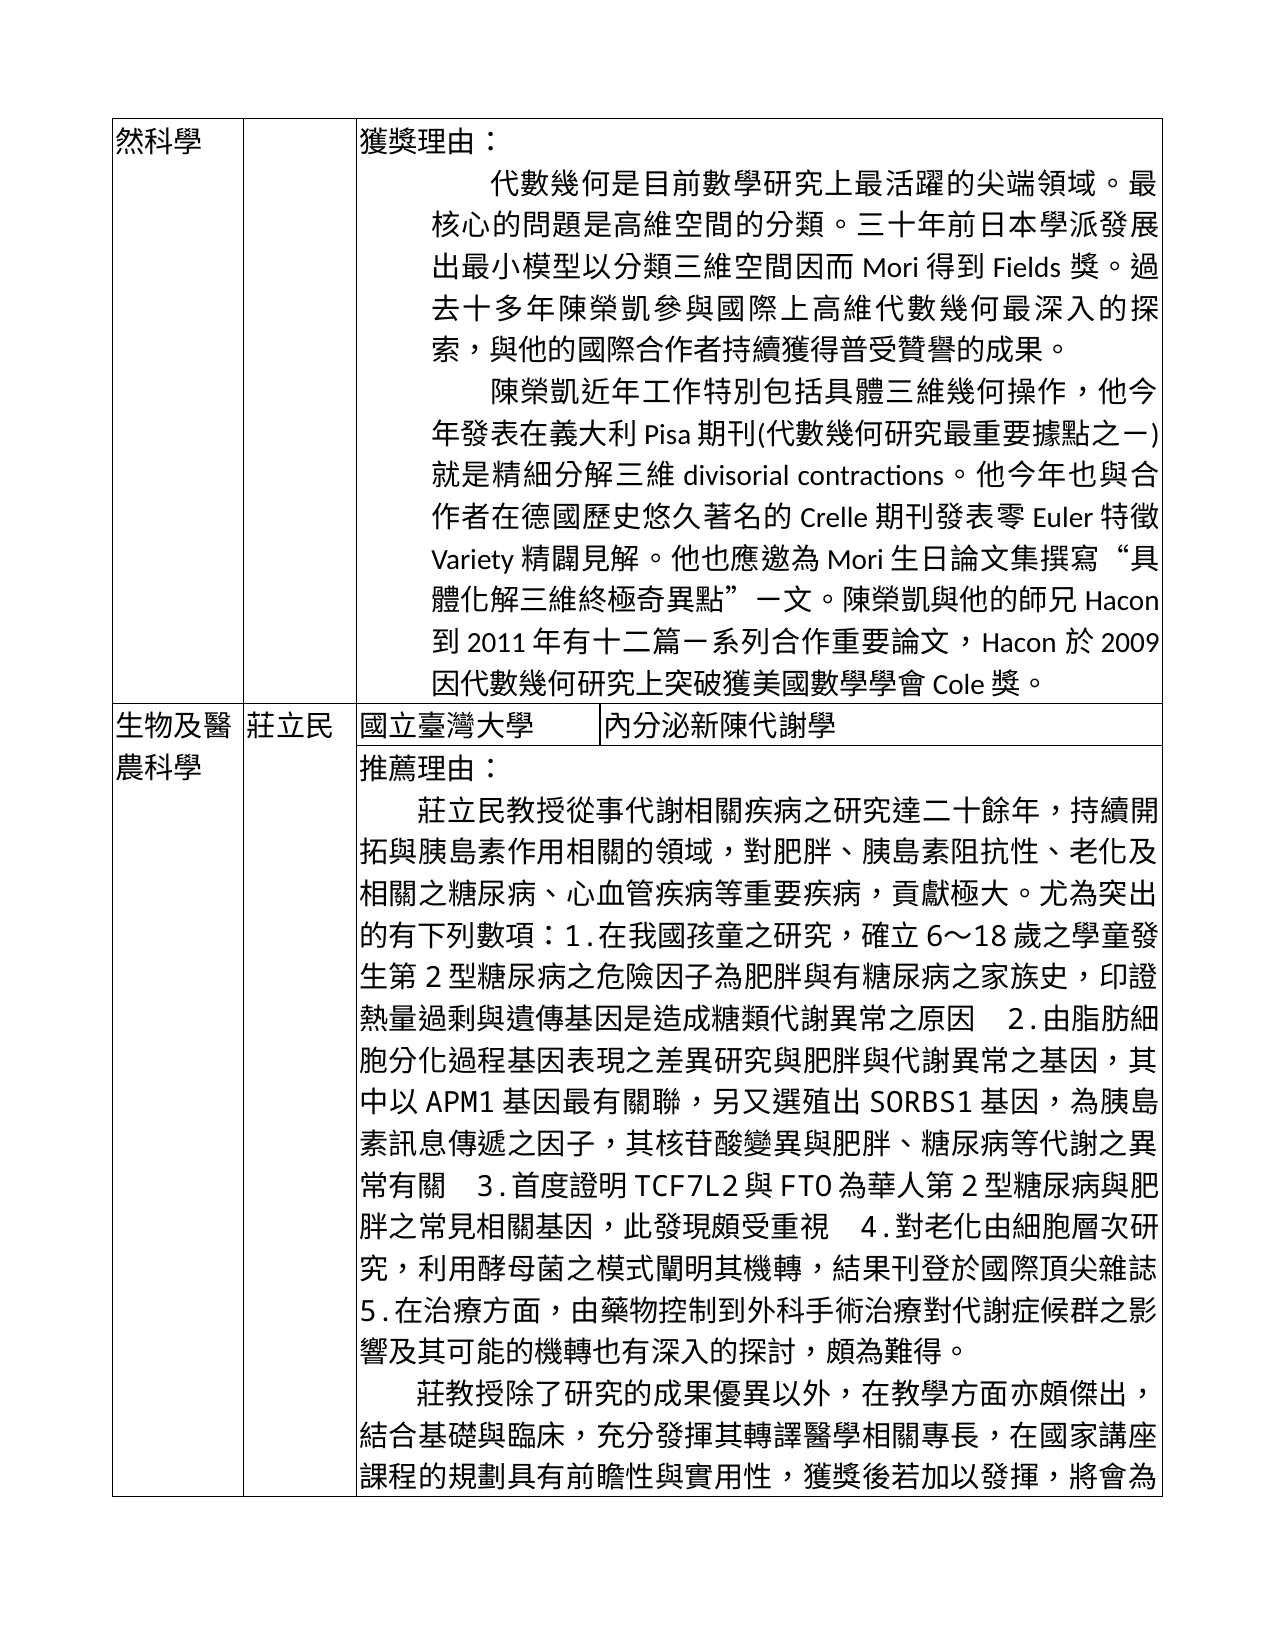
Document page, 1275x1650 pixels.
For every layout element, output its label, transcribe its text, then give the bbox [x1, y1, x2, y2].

table_cell 莊立民 [244, 704, 356, 1496]
table_cell 獲獎理由： 代數幾何是目前數學研究上最活躍的尖端領域。最核心的問題是高維空間的分類。三十年前日本學派發展出最小模型以分類三維空間因而Mori得到Fields 獎。過去十多年陳榮凱參與國際上高維代數幾何最深入的探索，與他的國際合作者持續獲得普受贊譽的成果。 陳榮凱近年工作特別包括具體三維幾何操作，他今年發表在義大利Pisa期刊(代數幾何研究最重要據點之ㄧ)就是精細分解三維divisorial contractions。他今年也與合作者在德國歷史悠久著名的Crelle期刊發表零Euler特徵Variety精闢見解。他也應邀為Mori生日論文集撰寫“具體化解三維終極奇異點”ㄧ文。陳榮凱與他的師兄Hacon到2011年有十二篇ㄧ系列合作重要論文，Hacon 於2009因代數幾何研究上突破獲美國數學學會Cole 獎。 [357, 119, 1162, 702]
table_cell [244, 119, 356, 702]
table_cell 內分泌新陳代謝學 [601, 704, 1162, 745]
table_cell 然科學 [113, 119, 243, 702]
table_cell 推薦理由： 莊立民教授從事代謝相關疾病之研究達二十餘年，持續開拓與胰島素作用相關的領域，對肥胖、胰島素阻抗性、老化及相關之糖尿病、心血管疾病等重要疾病，貢獻極大。尤為突出的有下列數項：1.在我國孩童之研究，確立6～18歲之學童發生第2型糖尿病之危險因子為肥胖與有糖尿病之家族史，印證熱量過剩與遺傳基因是造成糖類代謝異常之原因 2.由脂肪細胞分化過程基因表現之差異研究與肥胖與代謝異常之基因，其中以APM1基因最有關聯，另又選殖出SORBS1基因，為胰島素訊息傳遞之因子，其核苷酸變異與肥胖、糖尿病等代謝之異常有關 3.首度證明TCF7L2與FTO為華人第2型糖尿病與肥胖之常見相關基因，此發現頗受重視 4.對老化由細胞層次研究，利用酵母菌之模式闡明其機轉，結果刊登於國際頂尖雜誌 5.在治療方面，由藥物控制到外科手術治療對代謝症候群之影響及其可能的機轉也有深入的探討，頗為難得。 莊教授除了研究的成果優異以外，在教學方面亦頗傑出，結合基礎與臨床，充分發揮其轉譯醫學相關專長，在國家講座課程的規劃具有前瞻性與實用性，獲獎後若加以發揮，將會為 [357, 746, 1162, 1496]
table_cell 國立臺灣大學 [357, 704, 599, 745]
table_cell 生物及醫農科學 [113, 704, 243, 1496]
